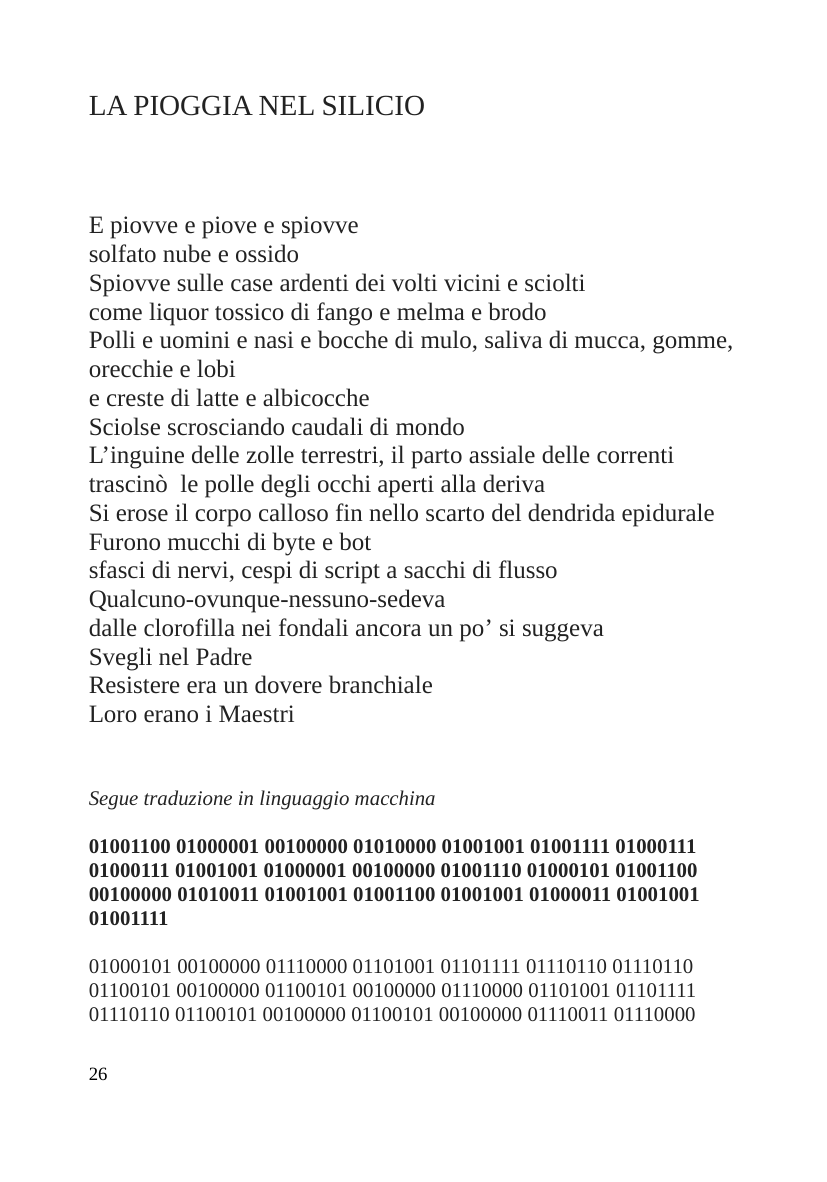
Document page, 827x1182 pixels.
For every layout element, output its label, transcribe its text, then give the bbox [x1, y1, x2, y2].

text come liquor tossico di fango e melma e brodo Polli e uomini e nasi e bocche di mulo, saliva di mucca, gomme, orecchie e lobi [88, 297, 738, 383]
text 01001100 01000001 00100000 01010000 01001001 01001111 01000111 01000111 01001001 01000001 00100000 01001110 01000101 01001100 00100000 01010011 01001001 01001100 01001001 01000011 01001001 01001111 [88, 834, 738, 930]
text 01000101 00100000 01110000 01101001 01101111 01110110 01110110 01100101 00100000 01100101 00100000 01110000 01101001 01101111 01110110 01100101 00100000 01100101 00100000 01110011 01110000 [88, 954, 738, 1026]
text E piovve e piove e spiovve solfato nube e ossido Spiovve sulle case ardenti dei volti vicini e sciolti [88, 211, 738, 297]
text e creste di latte e albicocche Sciolse scrosciando caudali di mondo L’inguine delle zolle terrestri, il parto assiale delle correnti trascinò le polle degli occhi aperti alla deriva Si erose il corpo calloso fin nello scarto del dendrida epidurale Furono mucchi di byte e bot sfasci di nervi, cespi di script a sacchi di flusso Qualcuno-ovunque-nessuno-sedeva dalle clorofilla nei fondali ancora un po’ si suggeva Svegli nel Padre Resistere era un dovere branchiale Loro erano i Maestri [88, 383, 738, 728]
text Segue traduzione in linguaggio macchina [88, 786, 738, 810]
text LA PIOGGIA NEL SILICIO [88, 88, 738, 122]
